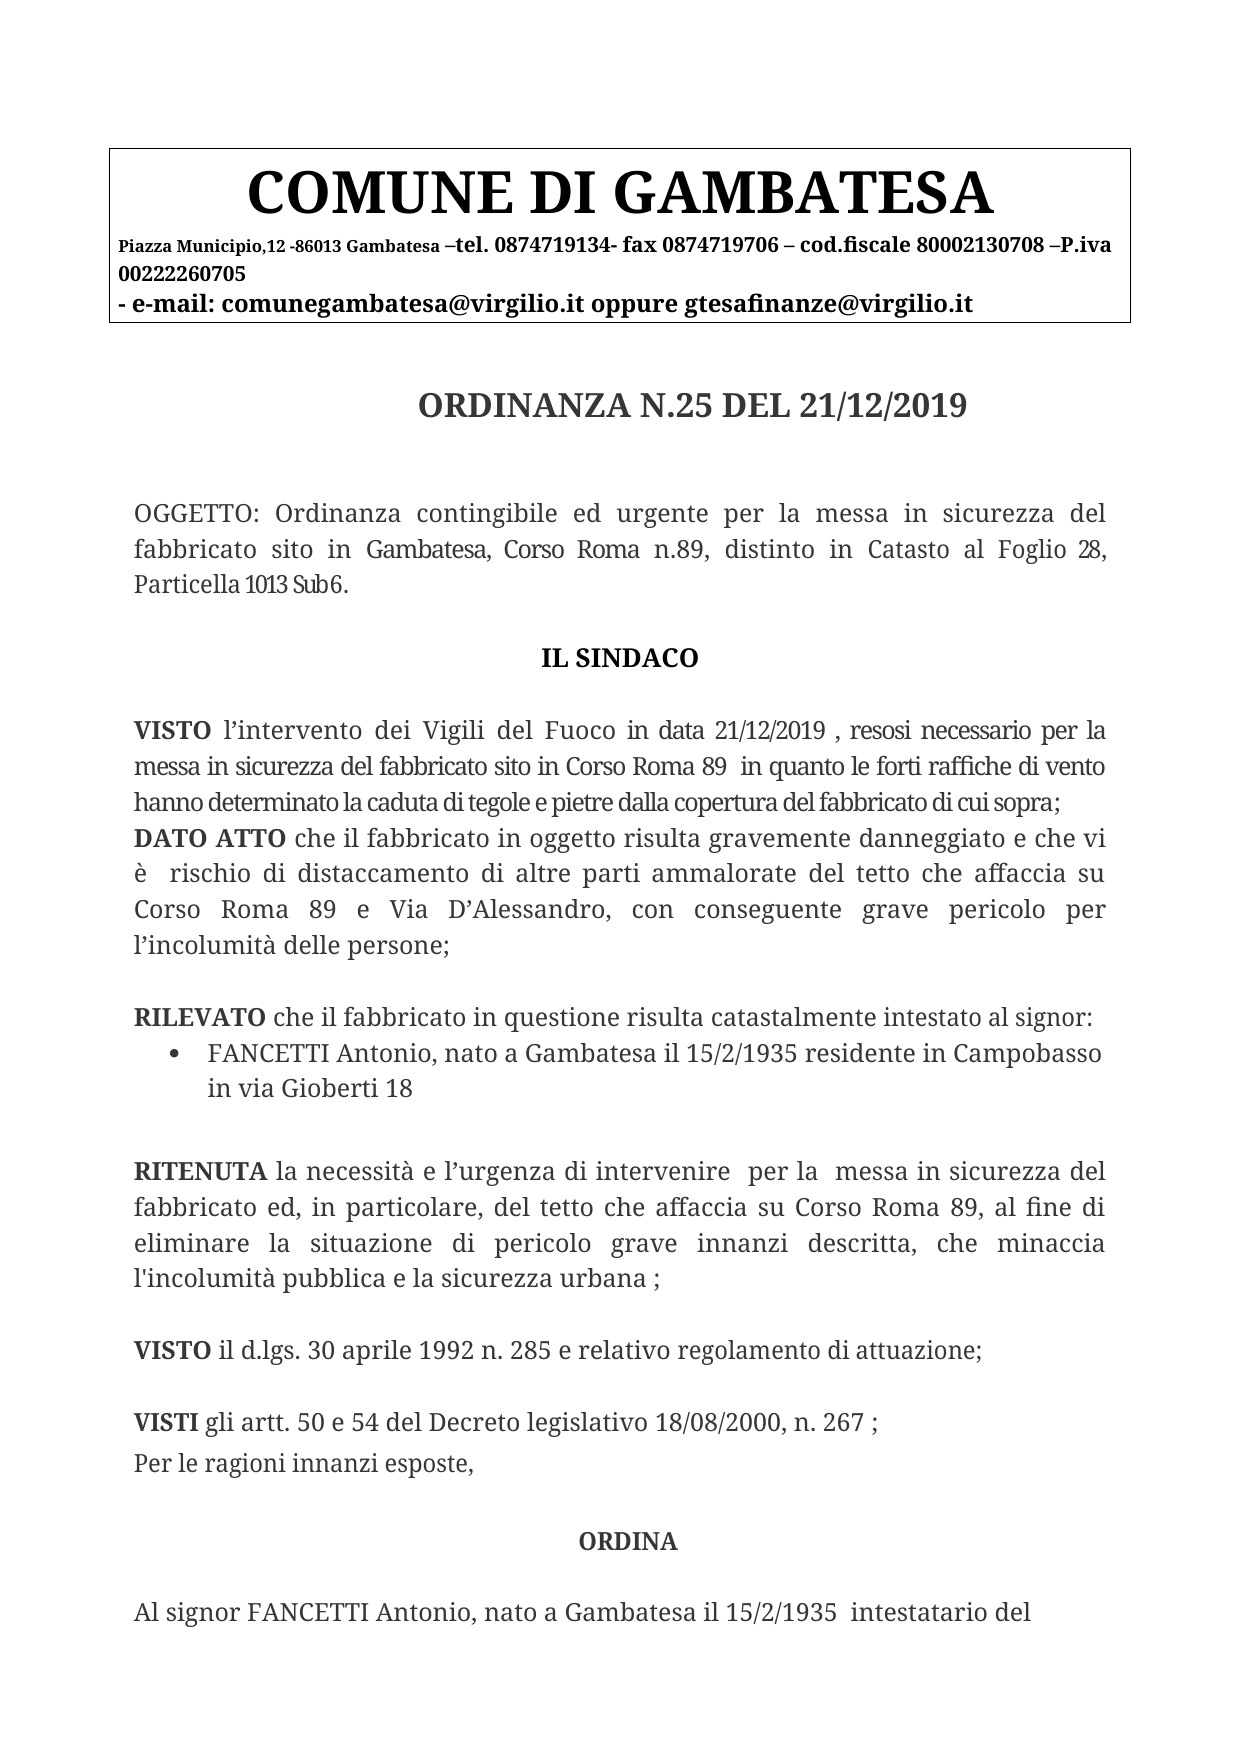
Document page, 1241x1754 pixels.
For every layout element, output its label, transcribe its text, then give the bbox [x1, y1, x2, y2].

text COMUNE DI GAMBATESA [110, 149, 1130, 230]
text - e-mail: comunegambatesa@virgilio.it oppure gtesafinanze@virgilio.it [110, 284, 1130, 322]
text IL SINDACO [118, 639, 1122, 675]
text RILEVATO che il fabbricato in questione risulta catastalmente intestato al signor: [134, 999, 1107, 1033]
text ORDINA [134, 1523, 1122, 1557]
text Piazza Municipio,12 -86013 Gambatesa –tel. 0874719134- fax 0874719706 – cod.fiscale 80002130708 –P.iva 00222260705 [118, 230, 1122, 284]
text VISTO l’intervento dei Vigili del Fuoco in data 21/12/2019 , resosi necessario per la messa in sicurezza del fabbricato sito in Corso Roma 89 in quanto le forti raffiche di vento hanno determinato la caduta di tegole e pietre dalla copertura del fabbricato di cui sopra; [134, 713, 1107, 818]
text DATO ATTO che il fabbricato in oggetto risulta gravemente danneggiato e che vi è rischio di distaccamento di altre parti ammalorate del tetto che affaccia su Corso Roma 89 e Via D’Alessandro, con conseguente grave pericolo per l’incolumità delle persone; [134, 820, 1107, 961]
text VISTI gli artt. 50 e 54 del Decreto legislativo 18/08/2000, n. 267 ; [134, 1404, 1107, 1439]
text Al signor FANCETTI Antonio, nato a Gambatesa il 15/2/1935 intestatario del [134, 1595, 1122, 1629]
text VISTO il d.lgs. 30 aprile 1992 n. 285 e relativo regolamento di attuazione; [134, 1333, 1107, 1367]
list FANCETTI Antonio, nato a Gambatesa il 15/2/1935 residente in Campobasso in via Gioberti 18 [170, 1035, 1107, 1105]
text RITENUTA la necessità e l’urgenza di intervenire per la messa in sicurezza del fabbricato ed, in particolare, del tetto che affaccia su Corso Roma 89, al fine di eliminare la situazione di pericolo grave innanzi descritta, che minaccia l'incolumità pubblica e la sicurezza urbana ; [134, 1154, 1107, 1295]
text OGGETTO: Ordinanza contingibile ed urgente per la messa in sicurezza del fabbricato sito in Gambatesa, Corso Roma n.89, distinto in Catasto al Foglio 28, Particella 1013 Sub 6. [134, 496, 1107, 601]
text Per le ragioni innanzi esposte, [134, 1446, 1107, 1480]
text ORDINANZA N.25 DEL 21/12/2019 [417, 382, 1122, 428]
